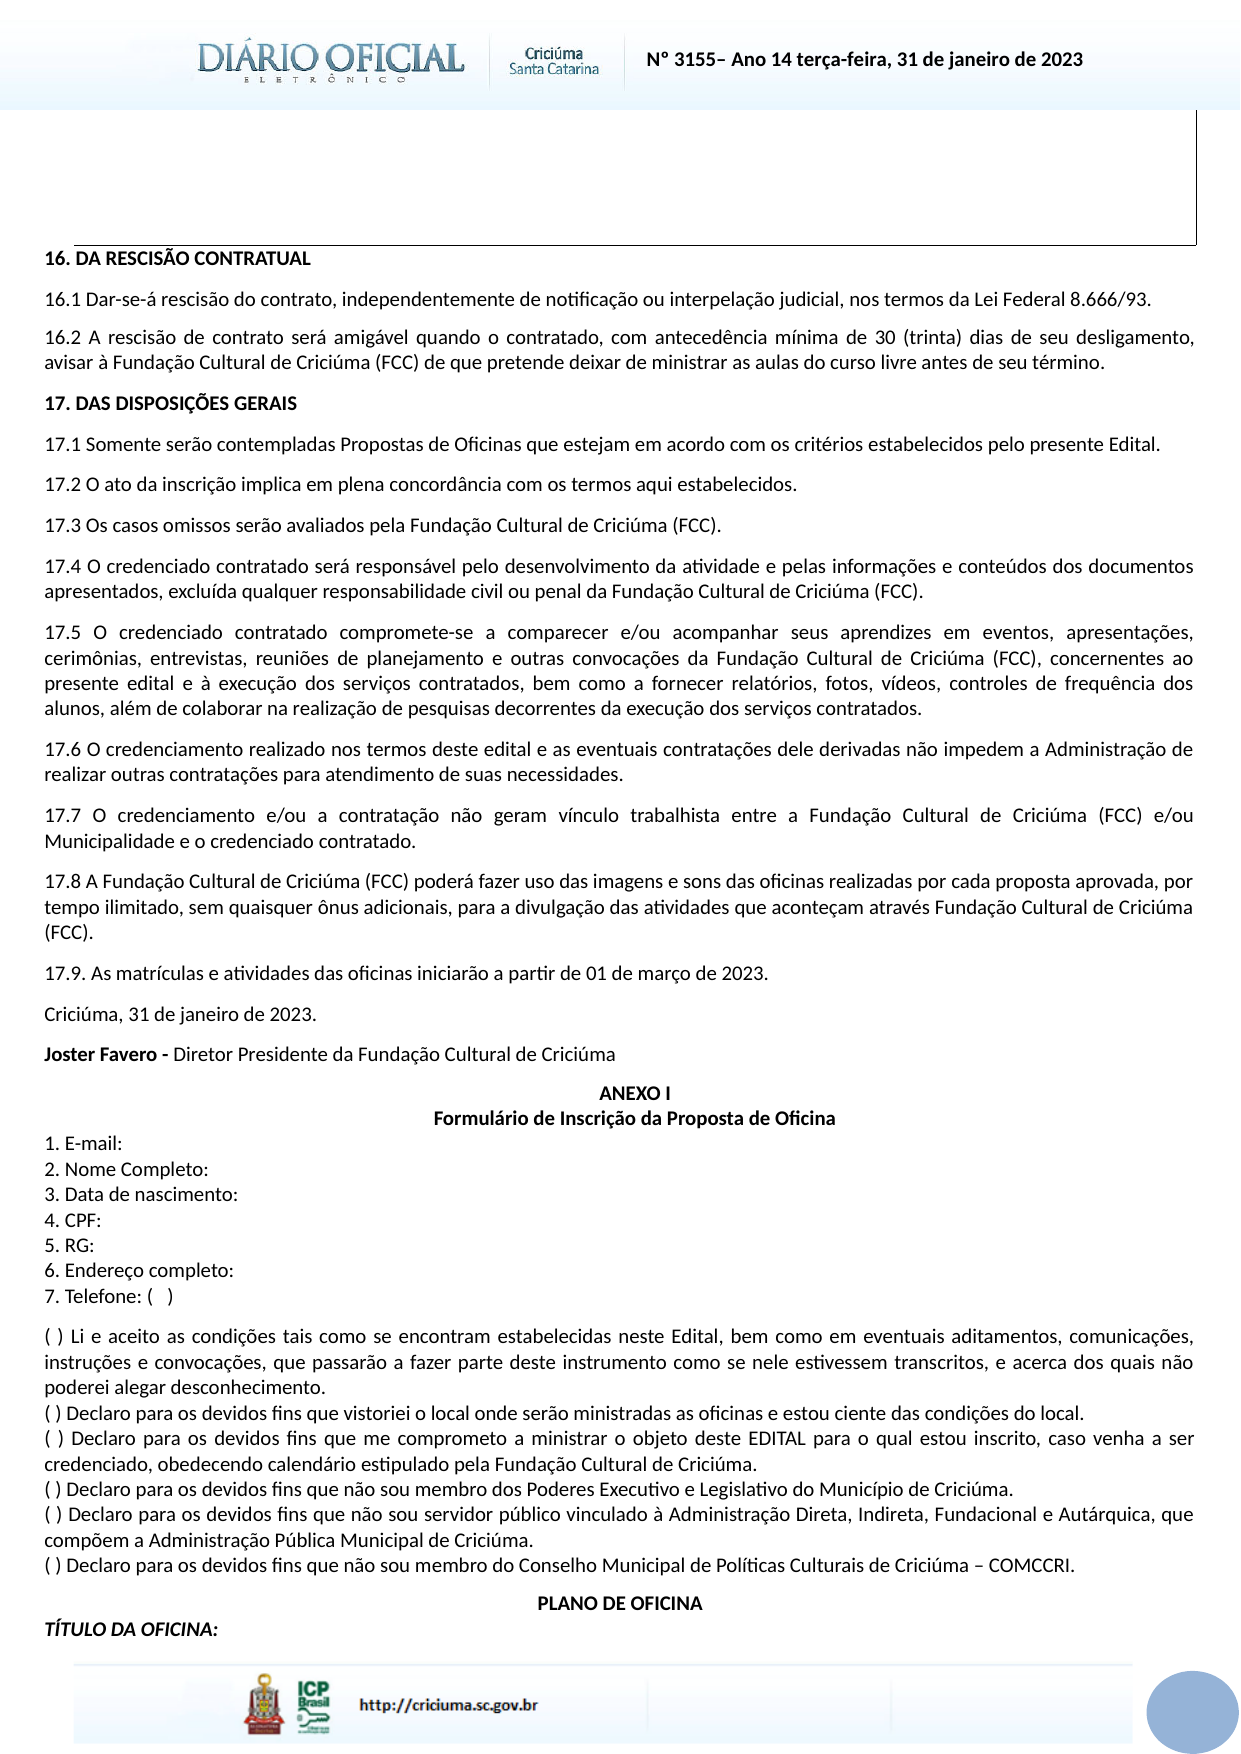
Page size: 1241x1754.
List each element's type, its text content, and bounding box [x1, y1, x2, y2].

text 2. Nome Completo: [44, 1156, 1196, 1181]
text ( ) Declaro para os devidos fins que me comprometo a ministrar o objeto deste EDITAL para o qual estou inscrito, caso venha a ser credenciado, obedecendo calendário estipulado pela Fundação Cultural de Criciúma. [44, 1425, 1196, 1476]
text ( ) Declaro para os devidos fins que não sou membro dos Poderes Executivo e Legislativo do Município de Criciúma. [44, 1476, 1196, 1502]
text ( ) Li e aceito as condições tais como se encontram estabelecidas neste Edital, bem como em eventuais aditamentos, comunicações, instruções e convocações, que passarão a fazer parte deste instrumento como se nele estivessem transcritos, e acerca dos quais não poderei alegar desconhecimento. [44, 1324, 1196, 1400]
text 17.4 O credenciado contratado será responsável pelo desenvolvimento da atividade e pelas informações e conteúdos dos documentos apresentados, excluída qualquer responsabilidade civil ou penal da Fundação Cultural de Criciúma (FCC). [44, 553, 1196, 604]
text 1. E-mail: [44, 1131, 1196, 1156]
text ANEXO I [74, 1080, 1196, 1105]
text 17.3 Os casos omissos serão avaliados pela Fundação Cultural de Criciúma (FCC). [44, 512, 1196, 538]
text 17.6 O credenciamento realizado nos termos deste edital e as eventuais contratações dele derivadas não impedem a Administração de realizar outras contratações para atendimento de suas necessidades. [44, 736, 1196, 787]
text Formulário de Inscrição da Proposta de Oficina [74, 1105, 1196, 1131]
text PLANO DE OFICINA [44, 1591, 1196, 1616]
text 3. Data de nascimento: [44, 1181, 1196, 1207]
text 6. Endereço completo: [44, 1258, 1196, 1283]
text Criciúma, 31 de janeiro de 2023. [44, 1001, 1196, 1026]
text ( ) Declaro para os devidos fins que não sou servidor público vinculado à Administração Direta, Indireta, Fundacional e Autárquica, que compõem a Administração Pública Municipal de Criciúma. [44, 1502, 1196, 1552]
text 17.9. As matrículas e atividades das oficinas iniciarão a partir de 01 de março de 2023. [44, 960, 1196, 986]
text 16. DA RESCISÃO CONTRATUAL [44, 245, 1196, 271]
text 16.1 Dar-se-á rescisão do contrato, independentemente de notificação ou interpelação judicial, nos termos da Lei Federal 8.666/93. [44, 286, 1196, 311]
text TÍTULO DA OFICINA: [44, 1616, 1196, 1641]
text 17.2 O ato da inscrição implica em plena concordância com os termos aqui estabelecidos. [44, 472, 1196, 497]
text 16.2 A rescisão de contrato será amigável quando o contratado, com antecedência mínima de 30 (trinta) dias de seu desligamento, avisar à Fundação Cultural de Criciúma (FCC) de que pretende deixar de ministrar as aulas do curso livre antes de seu término. [44, 324, 1196, 375]
text 7. Telefone: ( ) [44, 1283, 1196, 1308]
text 17.1 Somente serão contempladas Propostas de Oficinas que estejam em acordo com os critérios estabelecidos pelo presente Edital. [44, 431, 1196, 456]
text Joster Favero - Diretor Presidente da Fundação Cultural de Criciúma [44, 1042, 1196, 1067]
text 5. RG: [44, 1232, 1196, 1258]
text 17.5 O credenciado contratado compromete-se a comparecer e/ou acompanhar seus aprendizes em eventos, apresentações, cerimônias, entrevistas, reuniões de planejamento e outras convocações da Fundação Cultural de Criciúma (FCC), concernentes ao presente edital e à execução dos serviços contratados, bem como a fornecer relatórios, fotos, vídeos, controles de frequência dos alunos, além de colaborar na realização de pesquisas decorrentes da execução dos serviços contratados. [44, 619, 1196, 721]
text 17.7 O credenciamento e/ou a contratação não geram vínculo trabalhista entre a Fundação Cultural de Criciúma (FCC) e/ou Municipalidade e o credenciado contratado. [44, 802, 1196, 853]
text ( ) Declaro para os devidos fins que vistoriei o local onde serão ministradas as oficinas e estou ciente das condições do local. [44, 1400, 1196, 1425]
text 17.8 A Fundação Cultural de Criciúma (FCC) poderá fazer uso das imagens e sons das oficinas realizadas por cada proposta aprovada, por tempo ilimitado, sem quaisquer ônus adicionais, para a divulgação das atividades que aconteçam através Fundação Cultural de Criciúma (FCC). [44, 868, 1196, 945]
text ( ) Declaro para os devidos fins que não sou membro do Conselho Municipal de Políticas Culturais de Criciúma – COMCCRI. [44, 1552, 1196, 1578]
text 4. CPF: [44, 1207, 1196, 1232]
text 17. DAS DISPOSIÇÕES GERAIS [44, 390, 1196, 416]
